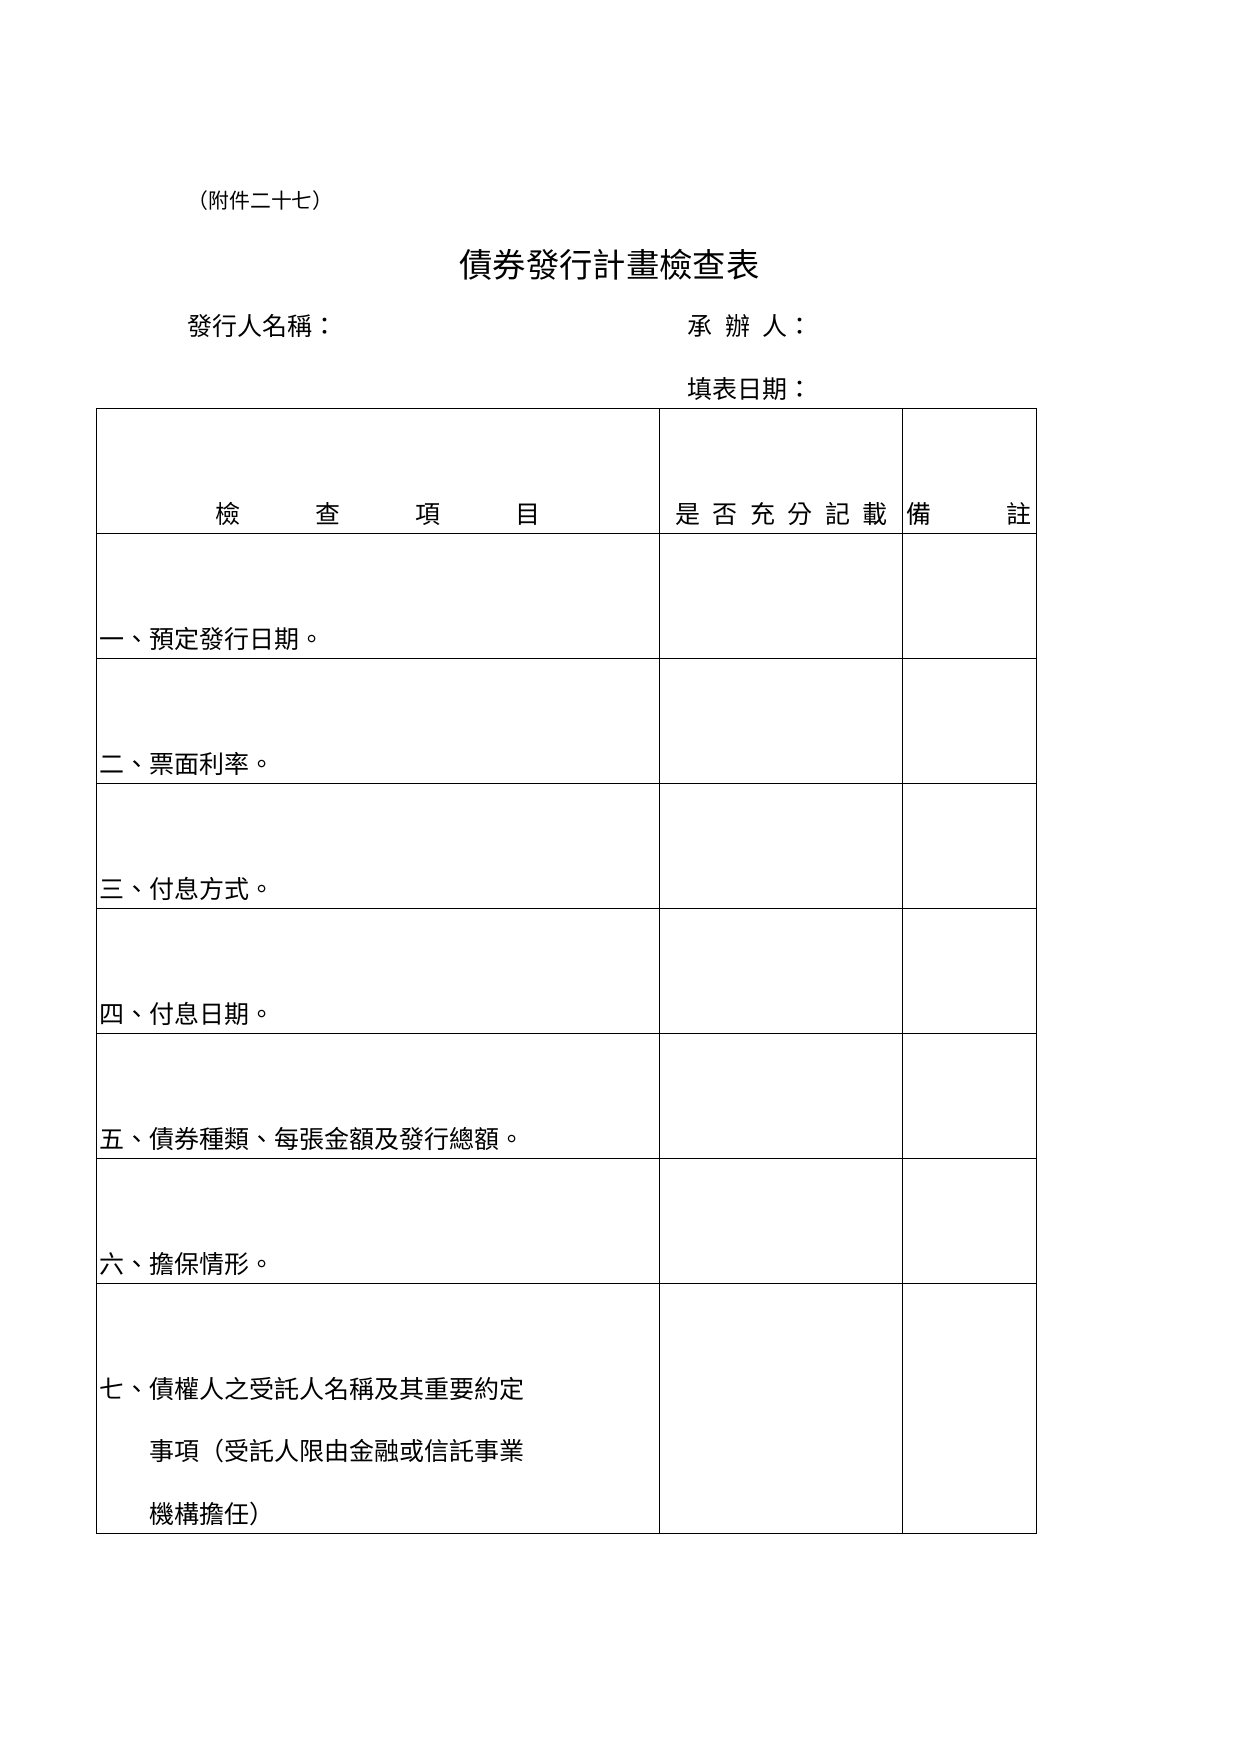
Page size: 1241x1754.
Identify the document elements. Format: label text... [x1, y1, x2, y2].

text （附件二十七） [187, 158, 1031, 221]
table_cell [903, 909, 1036, 1033]
table_cell 七、債權人之受託人名稱及其重要約定 事項（受託人限由金融或信託事業 機構擔任） [97, 1284, 659, 1533]
table_cell 二、票面利率。 [97, 659, 659, 783]
table_cell [903, 1159, 1036, 1283]
table_header 檢 查 項 目 [97, 409, 659, 533]
table_cell 六、擔保情形。 [97, 1159, 659, 1283]
table_cell 一、預定發行日期。 [97, 534, 659, 658]
table_cell 五、債券種類、每張金額及發行總額。 [97, 1034, 659, 1158]
table_cell 三、付息方式。 [97, 784, 659, 908]
table_header 備 註 [903, 409, 1036, 533]
table_cell [660, 784, 902, 908]
text 債券發行計畫檢查表 [187, 221, 1031, 283]
table_cell [903, 1284, 1036, 1533]
table_cell [903, 1034, 1036, 1158]
table_cell [660, 1034, 902, 1158]
table_cell [660, 534, 902, 658]
text 發行人名稱： 承 辦 人： [187, 283, 1031, 346]
table_header 是 否 充 分 記 載 [660, 409, 902, 533]
table_cell [903, 659, 1036, 783]
text 填表日期： [187, 346, 1031, 408]
table_cell [660, 1159, 902, 1283]
table_cell [903, 534, 1036, 658]
table_cell [660, 659, 902, 783]
table_cell [903, 784, 1036, 908]
table_cell [660, 1284, 902, 1533]
table_cell [660, 909, 902, 1033]
table_cell 四、付息日期。 [97, 909, 659, 1033]
